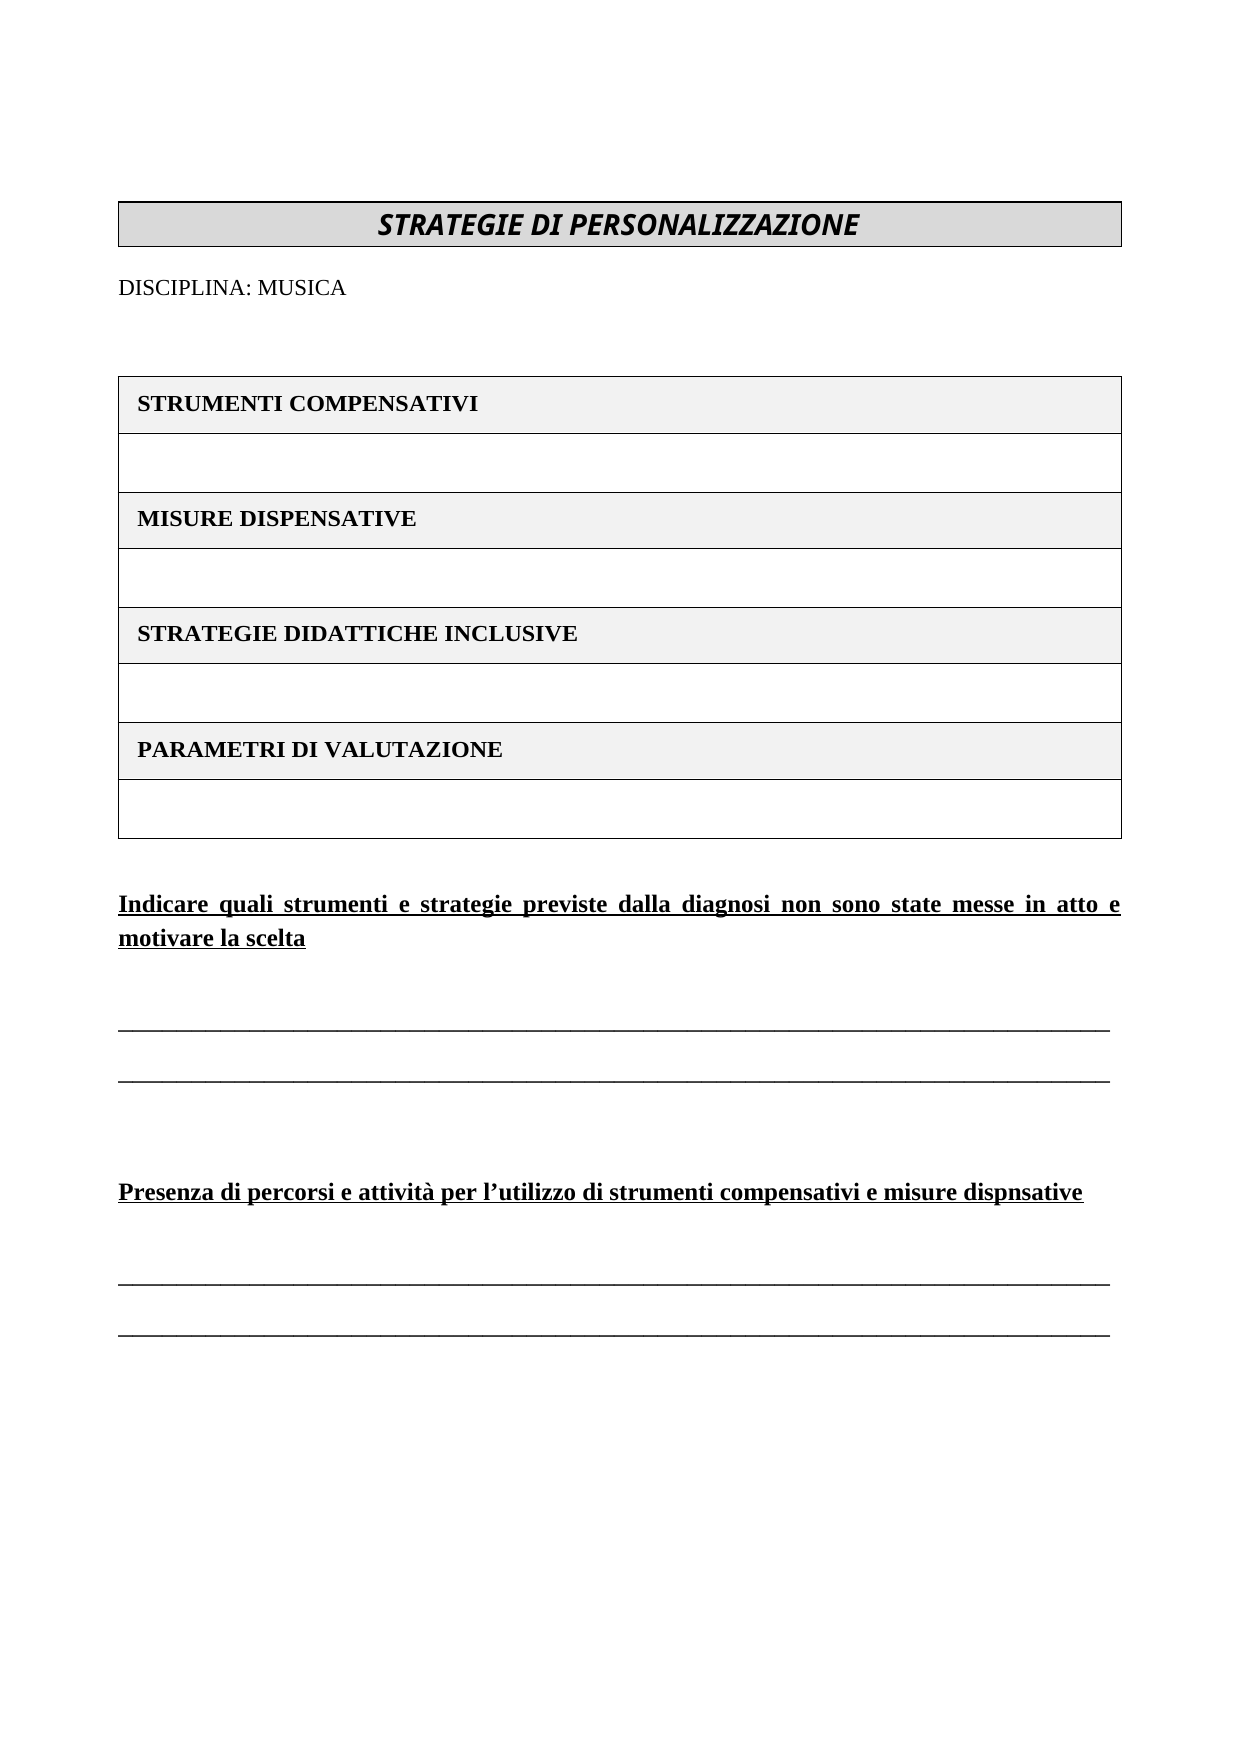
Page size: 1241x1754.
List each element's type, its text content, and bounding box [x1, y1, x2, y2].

text ________________________________________________________________________________________________________________________________________ [118, 1256, 1122, 1339]
text Presenza di percorsi e attività per l’utilizzo di strumenti compensativi e misure dispnsative [118, 1177, 1122, 1206]
table_cell [119, 780, 1121, 837]
table_cell [119, 664, 1121, 722]
table_cell MISURE DISPENSATIVE [119, 493, 1121, 548]
text ________________________________________________________________________________________________________________________________________ [118, 1001, 1122, 1085]
table_cell STRATEGIE DIDATTICHE INCLUSIVE [119, 608, 1121, 663]
table_cell PARAMETRI DI VALUTAZIONE [119, 723, 1121, 778]
table_cell [119, 434, 1121, 492]
table_header STRUMENTI COMPENSATIVI [119, 377, 1121, 432]
text STRATEGIE DI PERSONALIZZAZIONE [119, 203, 1121, 246]
text DISCIPLINA: MUSICA [118, 274, 1122, 301]
text Indicare quali strumenti e strategie previste dalla diagnosi non sono state messe in atto e motivare la scelta [118, 889, 1122, 951]
table_cell [119, 549, 1121, 607]
